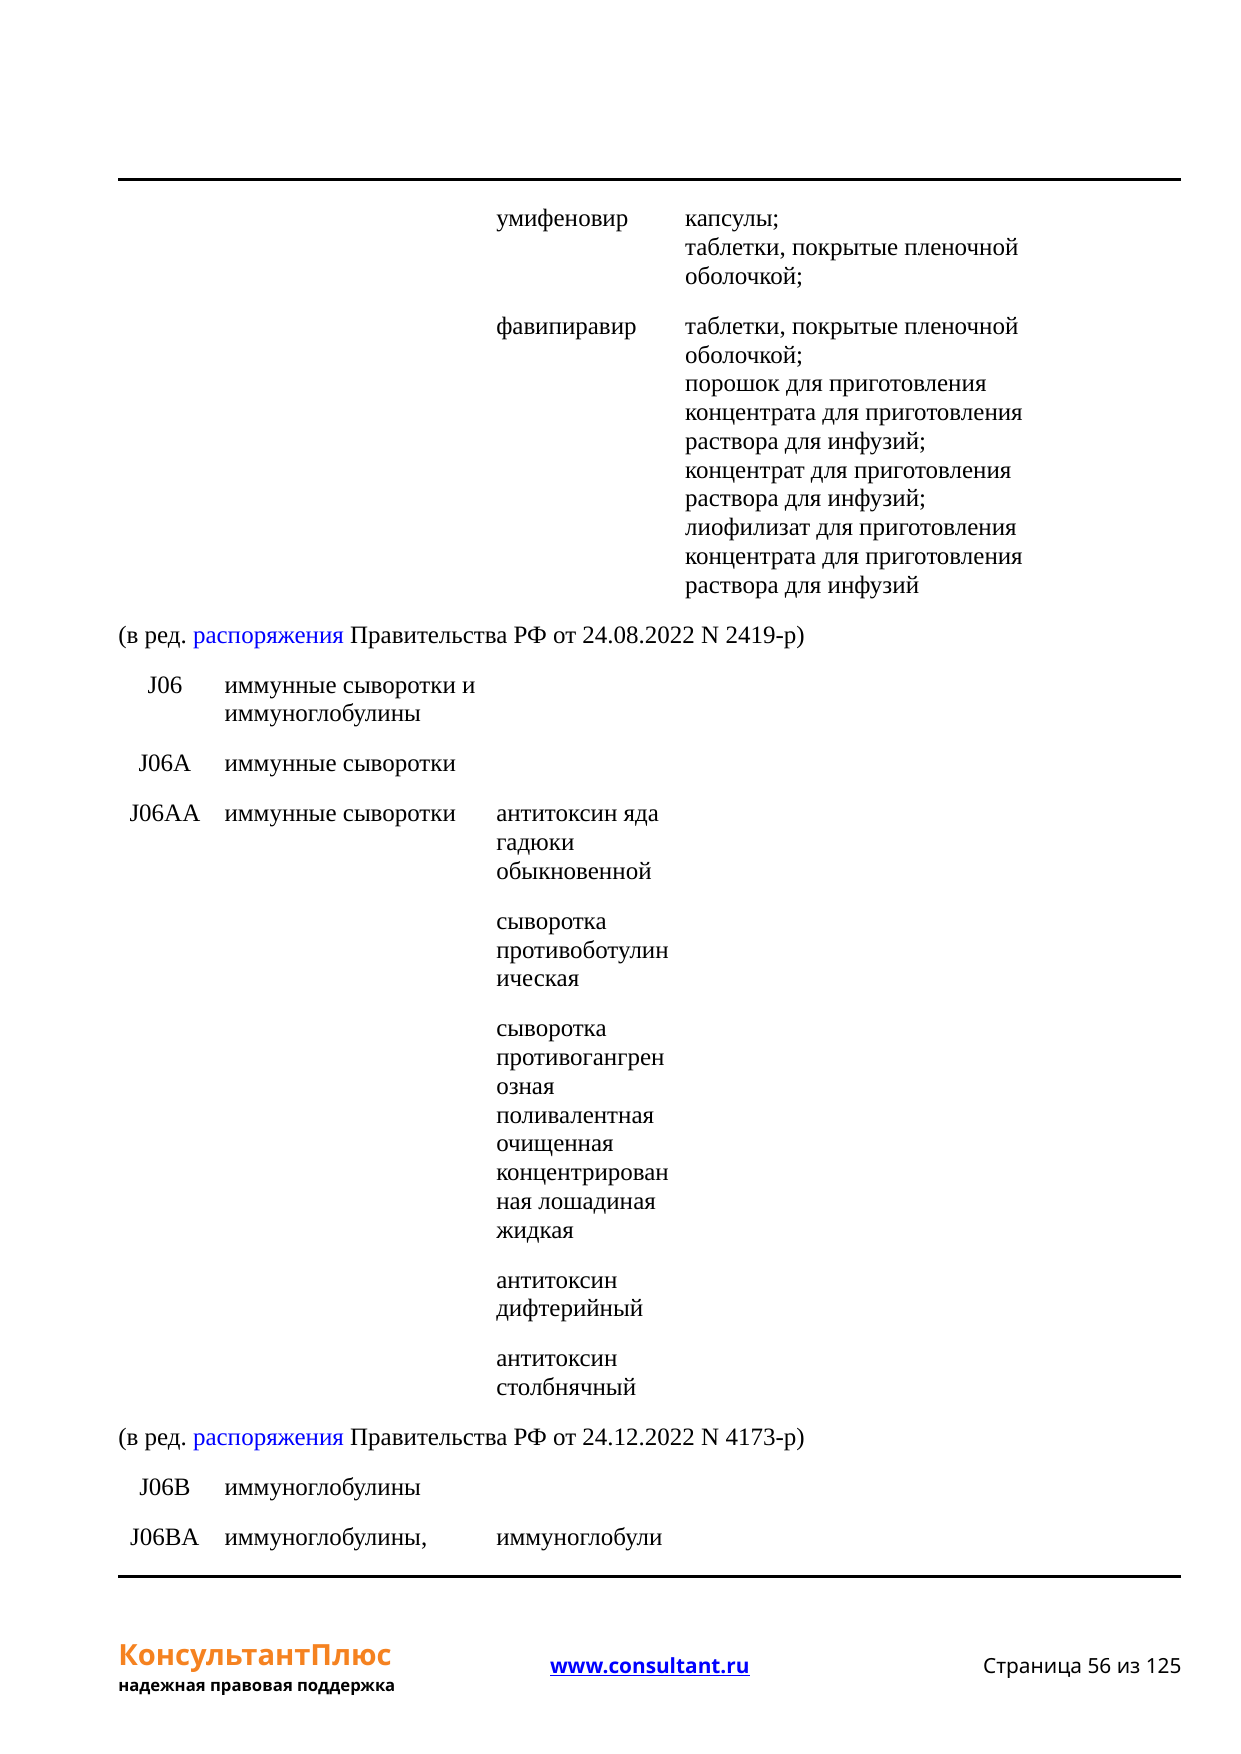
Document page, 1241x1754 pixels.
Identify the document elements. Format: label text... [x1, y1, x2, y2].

table_cell [490, 738, 678, 788]
table_cell J06A [112, 738, 218, 788]
table_cell J06B [112, 1462, 218, 1512]
table_cell [679, 1462, 1056, 1512]
table_cell [679, 1254, 1056, 1333]
table_cell фавипиравир [490, 300, 678, 609]
table_cell [679, 1003, 1056, 1254]
table_cell иммунные сыворотки [218, 788, 489, 895]
table_cell антитоксин столбнячный [490, 1333, 678, 1412]
table_cell [112, 300, 218, 609]
table_cell [218, 193, 489, 300]
table_cell [112, 895, 218, 1003]
table_cell [112, 1254, 218, 1333]
table_cell сыворотка противоботулиническая [490, 895, 678, 1003]
table_cell [112, 1003, 218, 1254]
table_cell иммуноглобулины, [218, 1512, 489, 1562]
table_cell J06AA [112, 788, 218, 895]
table_cell иммуноглобули [490, 1512, 678, 1562]
table_cell иммунные сыворотки [218, 738, 489, 788]
table_cell [679, 895, 1056, 1003]
table_cell иммунные сыворотки и иммуноглобулины [218, 659, 489, 738]
table_cell (в ред. распоряжения Правительства РФ от 24.08.2022 N 2419-р) [112, 609, 1056, 659]
table_cell (в ред. распоряжения Правительства РФ от 24.12.2022 N 4173-р) [112, 1412, 1056, 1462]
table_cell [218, 1254, 489, 1333]
table_cell [218, 1333, 489, 1412]
table_cell [218, 300, 489, 609]
table_cell сыворотка противогангренозная поливалентная очищенная концентрированная лошадиная жидкая [490, 1003, 678, 1254]
table_cell иммуноглобулины [218, 1462, 489, 1512]
table_cell [679, 1333, 1056, 1412]
table_cell [218, 1003, 489, 1254]
table_cell [490, 1462, 678, 1512]
table_cell J06 [112, 659, 218, 738]
table_cell антитоксин дифтерийный [490, 1254, 678, 1333]
table_cell [679, 738, 1056, 788]
table_cell [679, 659, 1056, 738]
table_cell антитоксин яда гадюки обыкновенной [490, 788, 678, 895]
table_cell [679, 1512, 1056, 1562]
table_cell [112, 1333, 218, 1412]
table_cell J06BA [112, 1512, 218, 1562]
table_cell капсулы; таблетки, покрытые пленочной оболочкой; [679, 193, 1056, 300]
table_cell умифеновир [490, 193, 678, 300]
table_cell [218, 895, 489, 1003]
table_cell таблетки, покрытые пленочной оболочкой; порошок для приготовления концентрата для приготовления раствора для инфузий; концентрат для приготовления раствора для инфузий; лиофилизат для приготовления концентрата для приготовления раствора для инфузий [679, 300, 1056, 609]
table_cell [490, 659, 678, 738]
table_cell [679, 788, 1056, 895]
table_cell [112, 193, 218, 300]
